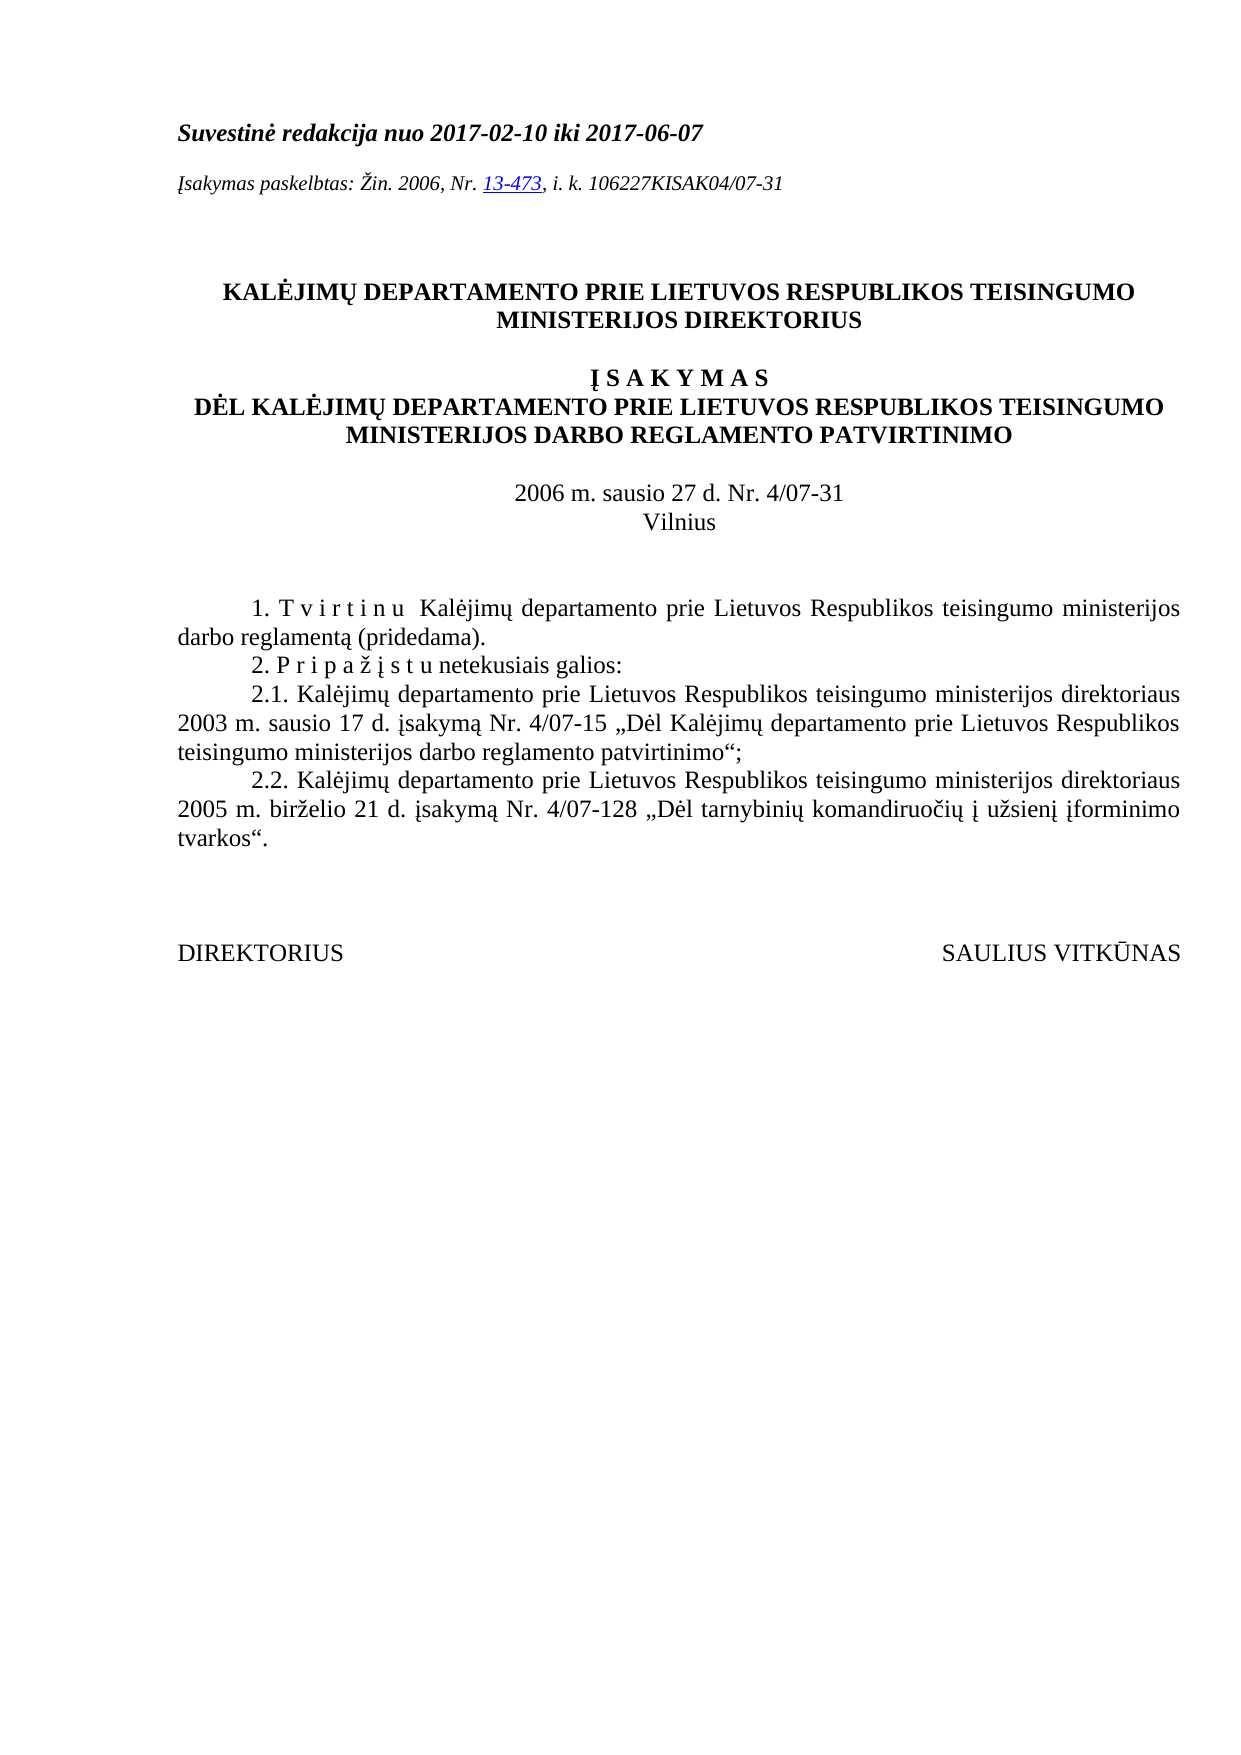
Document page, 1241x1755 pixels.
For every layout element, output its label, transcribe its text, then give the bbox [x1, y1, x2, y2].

text KALĖJIMŲ DEPARTAMENTO PRIE LIETUVOS RESPUBLIKOS TEISINGUMO MINISTERIJOS DIREKTORIUS [177, 277, 1181, 334]
text 2.1. Kalėjimų departamento prie Lietuvos Respublikos teisingumo ministerijos direktoriaus 2003 m. sausio 17 d. įsakymą Nr. 4/07-15 „Dėl Kalėjimų departamento prie Lietuvos Respublikos teisingumo ministerijos darbo reglamento patvirtinimo“; [177, 679, 1181, 765]
text Į S A K Y M A S [177, 363, 1181, 392]
text 2. Pripažįstu netekusiais galios: [177, 650, 1181, 679]
text 2006 m. sausio 27 d. Nr. 4/07-31 [177, 478, 1181, 507]
text 2.2. Kalėjimų departamento prie Lietuvos Respublikos teisingumo ministerijos direktoriaus 2005 m. birželio 21 d. įsakymą Nr. 4/07-128 „Dėl tarnybinių komandiruočių į užsienį įforminimo tvarkos“. [177, 765, 1181, 852]
text DĖL KALĖJIMŲ DEPARTAMENTO PRIE LIETUVOS RESPUBLIKOS TEISINGUMO MINISTERIJOS DARBO REGLAMENTO PATVIRTINIMO [177, 392, 1181, 449]
text Įsakymas paskelbtas: Žin. 2006, Nr. 13-473, i. k. 106227KISAK04/07-31 [177, 171, 1181, 195]
text 1. Tvirtinu Kalėjimų departamento prie Lietuvos Respublikos teisingumo ministerijos darbo reglamentą (pridedama). [177, 593, 1181, 650]
text DIREKTORIUS SAULIUS VITKŪNAS [177, 938, 1181, 967]
text Vilnius [177, 507, 1181, 535]
text Suvestinė redakcija nuo 2017-02-10 iki 2017-06-07 [177, 118, 1181, 147]
